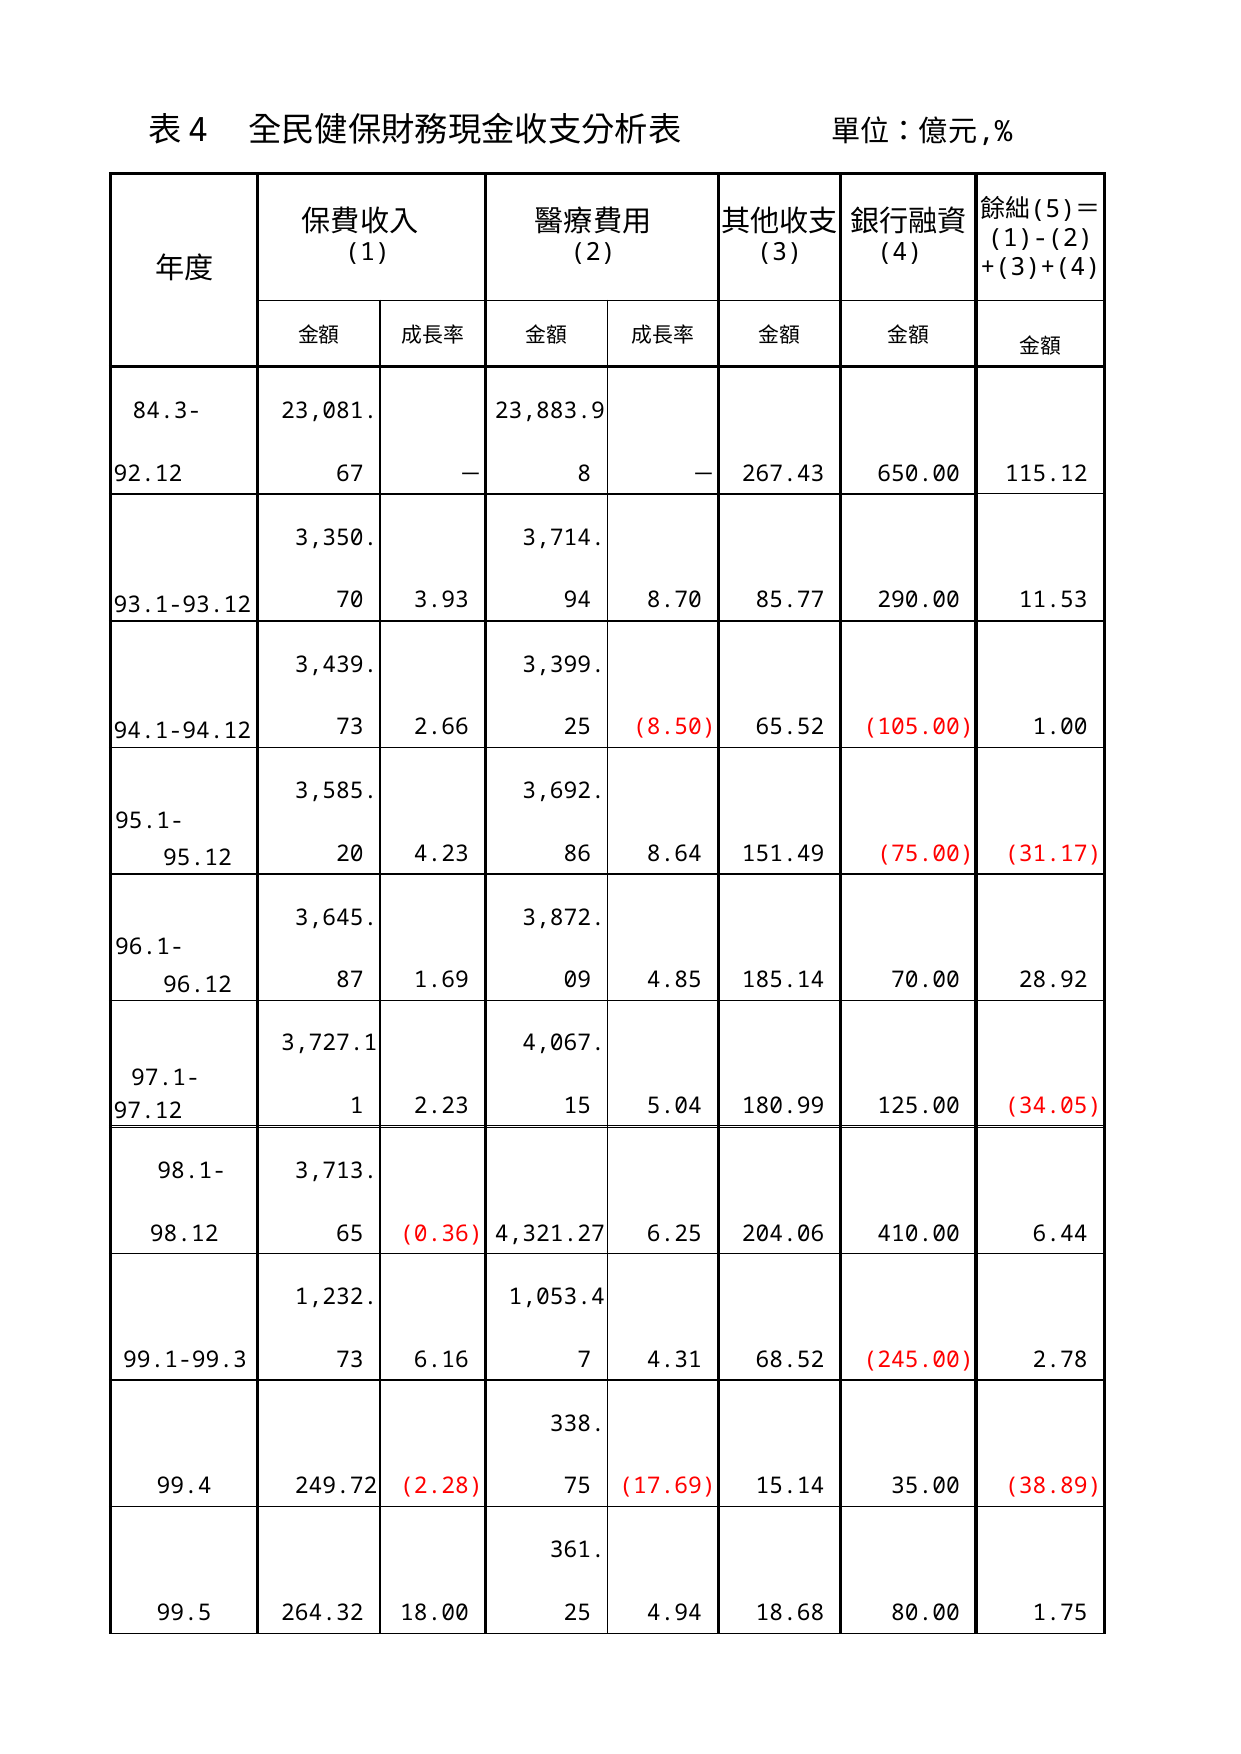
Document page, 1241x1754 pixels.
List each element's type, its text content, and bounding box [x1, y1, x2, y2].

table_cell 650.00 [842, 368, 974, 493]
table_header 銀行融資 (4) [842, 175, 974, 299]
table_cell 3,714.94 [487, 495, 607, 620]
table_cell 成長率 [381, 301, 484, 365]
table_cell 4,321.27 [487, 1128, 607, 1253]
table_cell 1,053.47 [487, 1254, 607, 1379]
table_cell 99.5 [112, 1507, 256, 1632]
table_cell 金額 [259, 301, 379, 365]
table_cell 99.4 [112, 1381, 256, 1506]
table_cell 2.66 [381, 622, 484, 746]
table_cell 6.16 [381, 1254, 484, 1379]
table_cell － [608, 368, 717, 493]
table_cell 18.68 [720, 1507, 839, 1632]
table_header 保費收入 (1) [259, 175, 484, 299]
table_cell 35.00 [842, 1381, 974, 1506]
table_cell 3.93 [381, 495, 484, 620]
table_cell (2.28) [381, 1381, 484, 1506]
table_cell 23,081.67 [259, 368, 379, 493]
table_cell 1.00 [978, 622, 1103, 746]
table_cell 180.99 [720, 1001, 839, 1125]
table_cell 4.85 [608, 875, 717, 999]
table_header 醫療費用 (2) [487, 175, 717, 299]
table_cell 3,692.86 [487, 748, 607, 873]
table_cell 267.43 [720, 368, 839, 493]
table_cell (17.69) [608, 1381, 717, 1506]
table_cell 8.64 [608, 748, 717, 873]
table_cell 5.04 [608, 1001, 717, 1125]
table_cell 84.3-92.12 [112, 368, 256, 493]
table_cell 99.1-99.3 [112, 1254, 256, 1379]
table_cell 15.14 [720, 1381, 839, 1506]
table_cell 18.00 [381, 1507, 484, 1632]
table_cell 249.72 [259, 1381, 379, 1506]
table_cell 3,645.87 [259, 875, 379, 999]
table_cell 金額 [978, 301, 1103, 365]
table_cell 4.94 [608, 1507, 717, 1632]
table_cell (245.00) [842, 1254, 974, 1379]
table_cell 3,399.25 [487, 622, 607, 746]
table_cell 94.1-94.12 [112, 622, 256, 746]
table_cell 290.00 [842, 495, 974, 620]
table_header 其他收支 (3) [720, 175, 839, 299]
table_cell 4,067.15 [487, 1001, 607, 1125]
table_cell 3,713.65 [259, 1128, 379, 1253]
table_cell 2.23 [381, 1001, 484, 1125]
table_cell 3,350.70 [259, 495, 379, 620]
table_cell － [381, 368, 484, 493]
table_cell 6.25 [608, 1128, 717, 1253]
table_cell 3,439.73 [259, 622, 379, 746]
table_cell 金額 [842, 301, 974, 365]
table_cell 1.69 [381, 875, 484, 999]
table_cell 金額 [720, 301, 839, 365]
table_cell 338.75 [487, 1381, 607, 1506]
text 表4 全民健保財務現金收支分析表 單位：億元,% [148, 85, 1152, 148]
table_cell 3,585.20 [259, 748, 379, 873]
table_cell 4.31 [608, 1254, 717, 1379]
table_cell (31.17) [978, 748, 1103, 873]
table_cell 264.32 [259, 1507, 379, 1632]
table_cell 151.49 [720, 748, 839, 873]
table_cell 204.06 [720, 1128, 839, 1253]
table_cell 95.1-95.12 [112, 748, 256, 873]
table_cell 97.1-97.12 [112, 1001, 256, 1125]
table_cell 11.53 [978, 494, 1103, 620]
table_cell 成長率 [608, 301, 717, 365]
table_cell 1,232.73 [259, 1254, 379, 1379]
table_header 餘絀(5)＝(1)-(2) +(3)+(4) [978, 175, 1103, 299]
table_cell (8.50) [608, 622, 717, 746]
table_cell 4.23 [381, 748, 484, 873]
table_cell 185.14 [720, 875, 839, 999]
table_cell 85.77 [720, 495, 839, 620]
table_cell 68.52 [720, 1254, 839, 1379]
table_cell (0.36) [381, 1128, 484, 1253]
table_cell 80.00 [842, 1507, 974, 1632]
table_header 年度 [112, 175, 256, 365]
table_cell (38.89) [978, 1381, 1103, 1506]
table_cell 6.44 [978, 1128, 1103, 1253]
table_cell 2.78 [978, 1254, 1103, 1379]
table_cell 70.00 [842, 875, 974, 999]
table_cell 93.1-93.12 [112, 495, 256, 620]
table_cell (105.00) [842, 622, 974, 746]
table_cell 125.00 [842, 1001, 974, 1125]
table_cell 金額 [487, 301, 607, 365]
table_cell 410.00 [842, 1128, 974, 1253]
table_cell 1.75 [978, 1507, 1103, 1632]
table_cell 115.12 [978, 368, 1103, 493]
table_cell 98.1-98.12 [112, 1128, 256, 1253]
table_cell 96.1-96.12 [112, 875, 256, 999]
table_cell 3,727.11 [259, 1001, 379, 1125]
table_cell 361.25 [487, 1507, 607, 1632]
table_cell 28.92 [978, 875, 1103, 999]
table_cell 65.52 [720, 622, 839, 746]
table_cell 23,883.98 [487, 368, 607, 493]
table_cell 8.70 [608, 495, 717, 620]
table_cell (34.05) [978, 1001, 1103, 1125]
table_cell (75.00) [842, 748, 974, 873]
table_cell 3,872.09 [487, 875, 607, 999]
